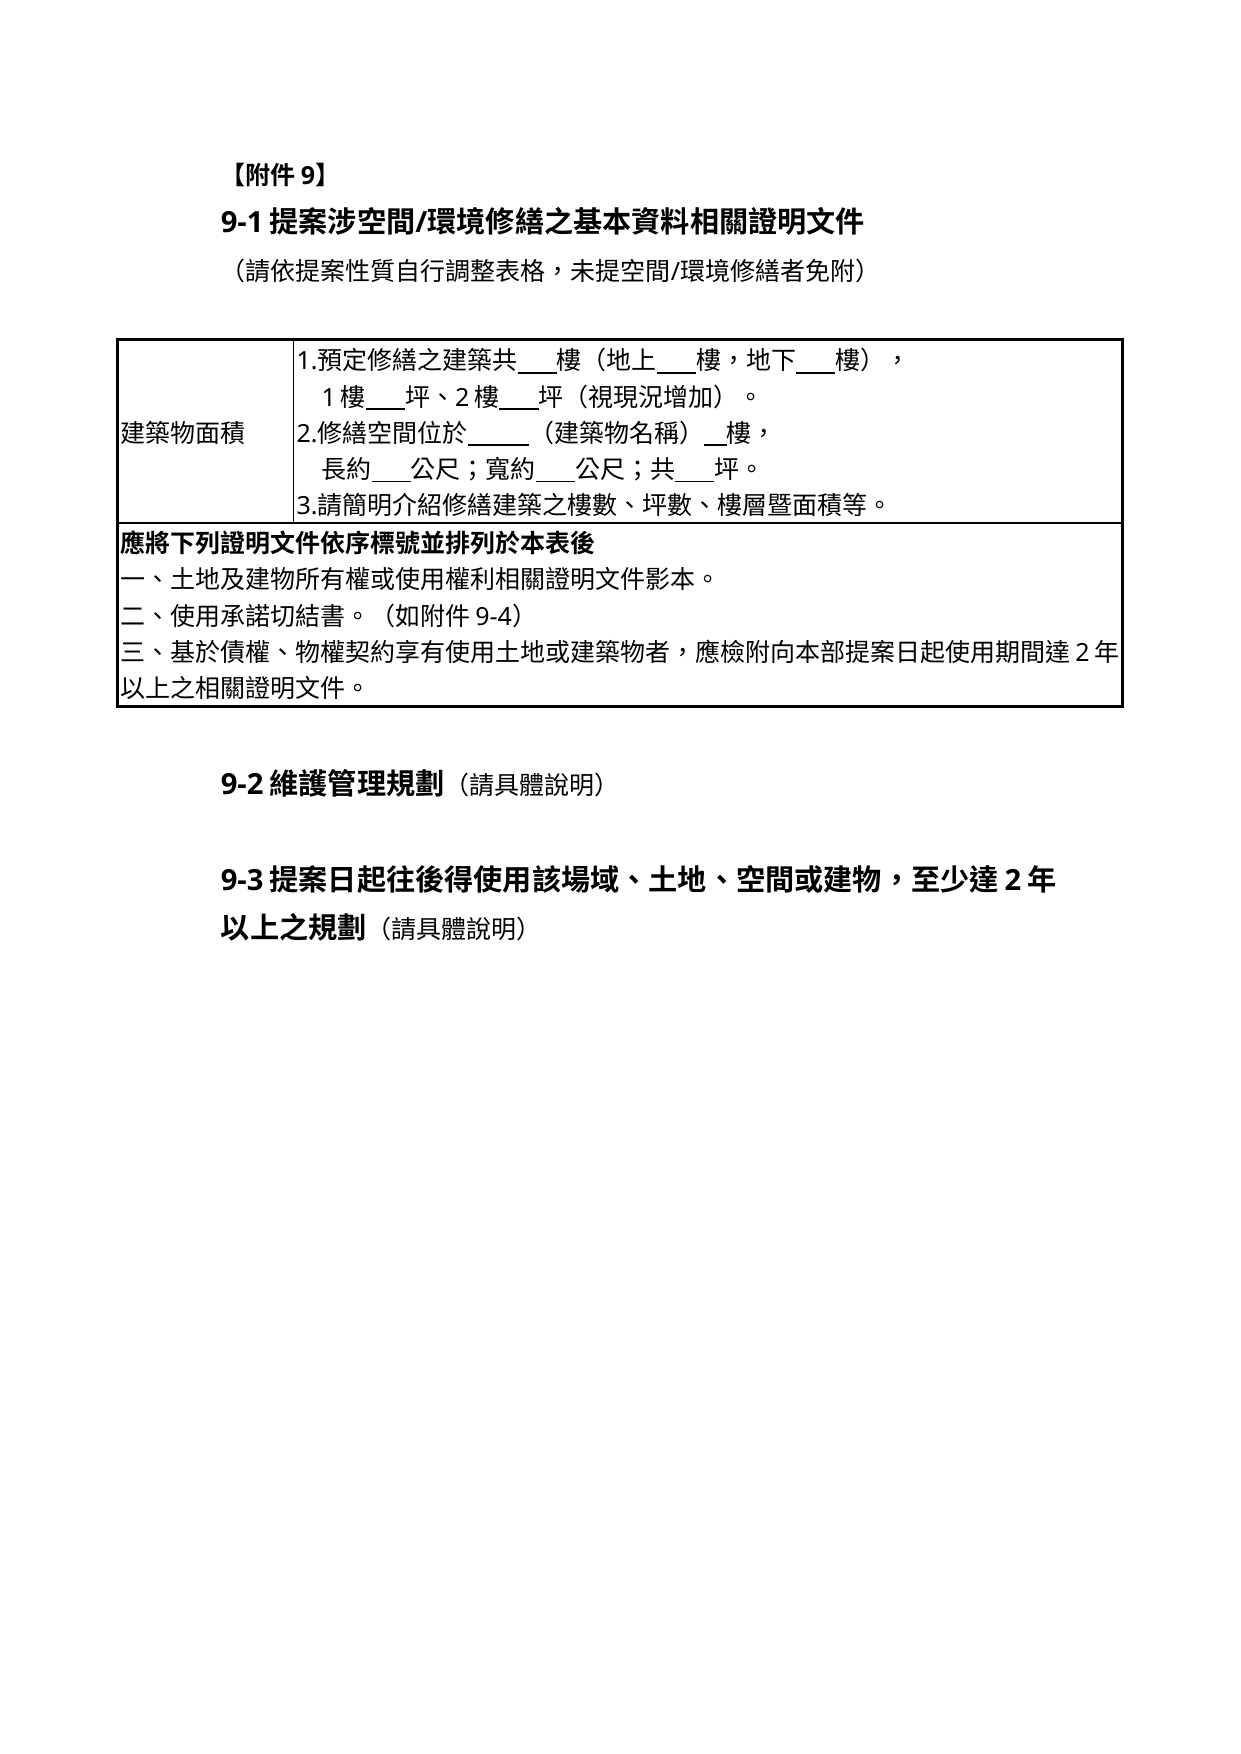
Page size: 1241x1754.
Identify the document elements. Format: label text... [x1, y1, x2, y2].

table_header 1.預定修繕之建築共 樓（地上 樓，地下 樓）， 1樓 坪、2樓 坪（視現況增加）。 2.修繕空間位於 （建築物名稱） 樓， 長約 公尺；寬約 公尺；共 坪。 3.請簡明介紹修繕建築之樓數、坪數、樓層暨面積等。 [294, 341, 1121, 522]
table_header 建築物面積 [119, 341, 293, 522]
text （請依提案性質自行調整表格，未提空間/環境修繕者免附） [221, 242, 1057, 290]
text 9-3提案日起往後得使用該場域、土地、空間或建物，至少達2年以上之規劃（請具體說明） [221, 852, 1057, 948]
text 9-1提案涉空間/環境修繕之基本資料相關證明文件 [221, 194, 1057, 242]
table_cell 應將下列證明文件依序標號並排列於本表後 一、土地及建物所有權或使用權利相關證明文件影本。 二、使用承諾切結書。（如附件9-4） 三、基於債權、物權契約享有使用土地或建築物者，應檢附向本部提案日起使用期間達2年以上之相關證明文件。 [119, 524, 1121, 705]
text 【附件9】 [221, 146, 1057, 194]
text 9-2維護管理規劃（請具體說明） [221, 756, 1057, 804]
